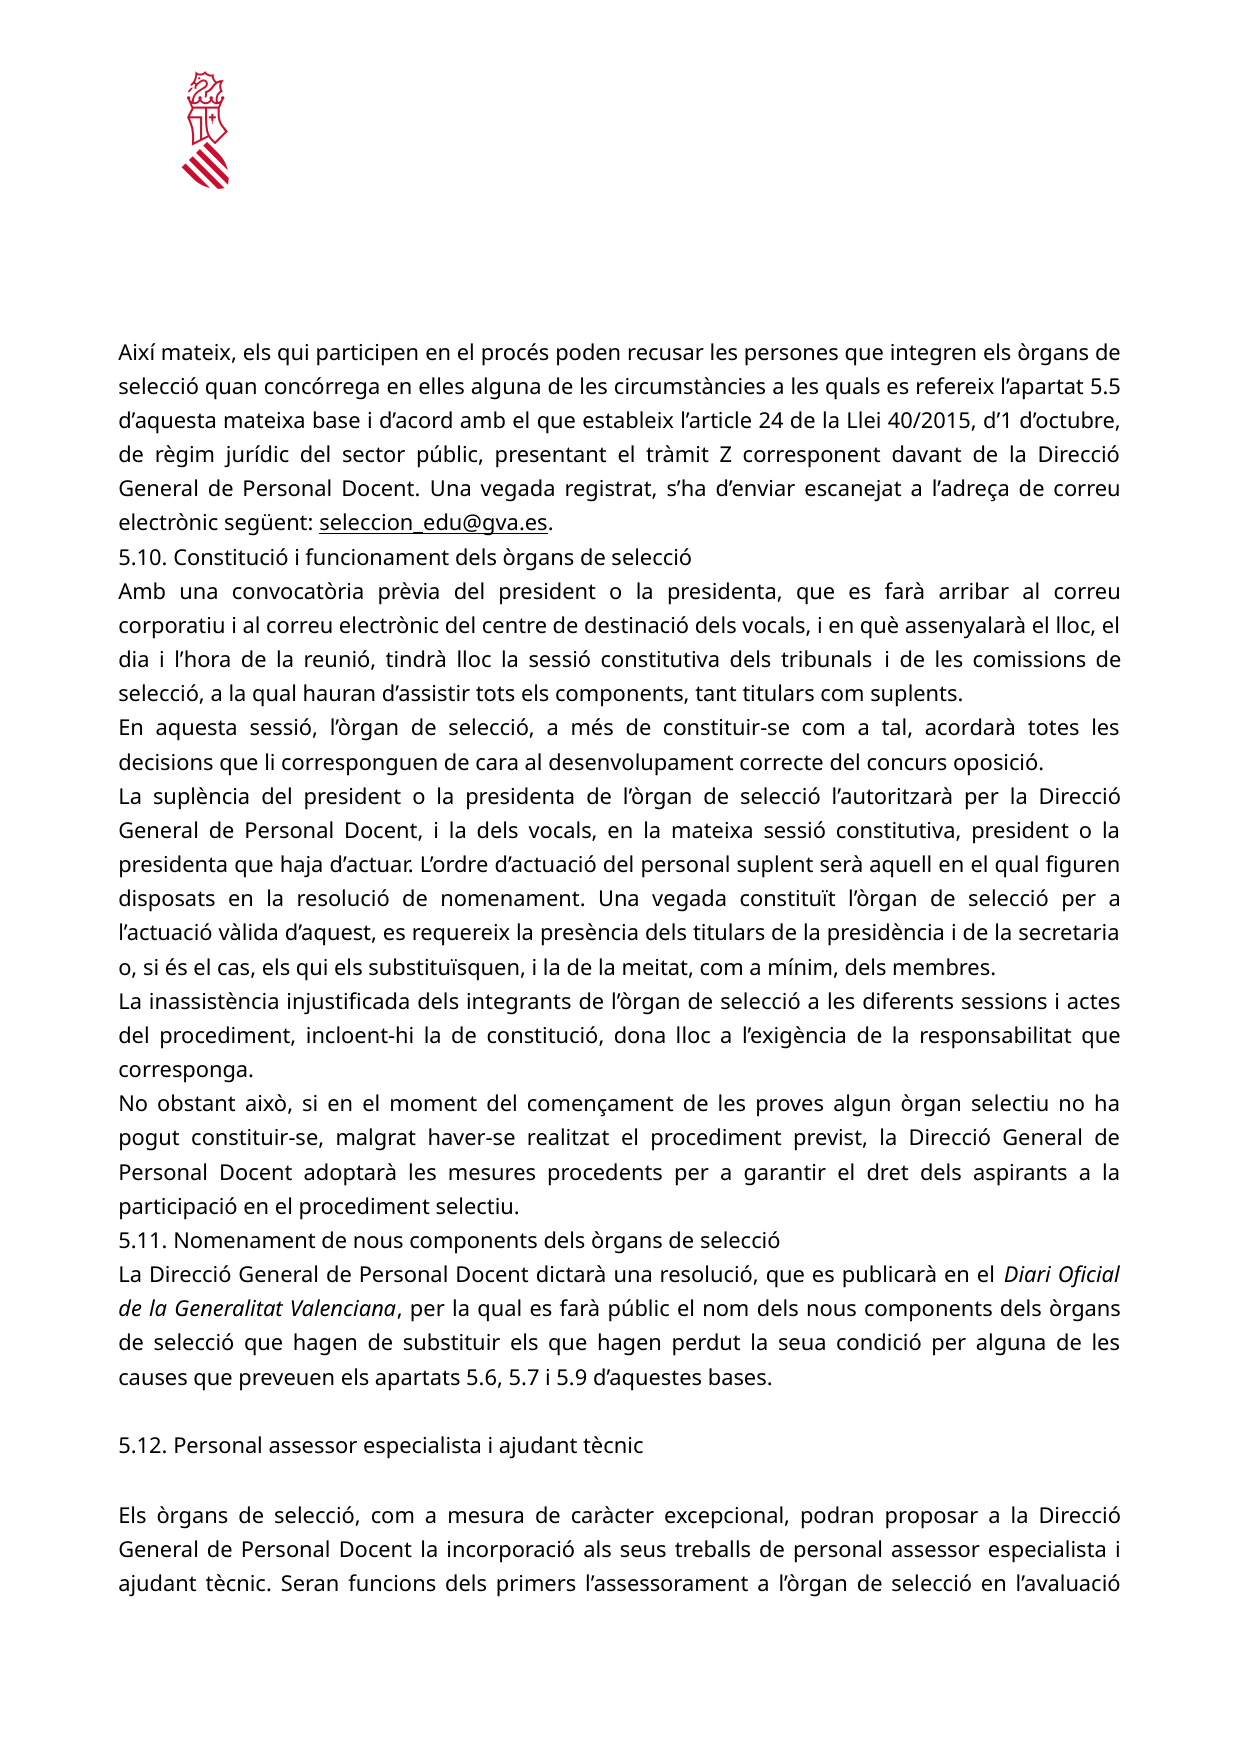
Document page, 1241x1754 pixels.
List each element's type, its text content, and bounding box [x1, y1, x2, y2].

text La suplència del president o la presidenta de l’òrgan de selecció l’autoritzarà per la Direcció General de Personal Docent, i la dels vocals, en la mateixa sessió constitutiva, president o la presidenta que haja d’actuar. L’ordre d’actuació del personal suplent serà aquell en el qual figuren disposats en la resolució de nomenament. Una vegada constituït l’òrgan de selecció per a l’actuació vàlida d’aquest, es requereix la presència dels titulars de la presidència i de la secretaria o, si és el cas, els qui els substituïsquen, i la de la meitat, com a mínim, dels membres. [118, 781, 1122, 981]
picture [181, 70, 229, 189]
text 5.11. Nomenament de nous components dels òrgans de selecció [118, 1225, 1122, 1255]
text 5.10. Constitució i funcionament dels òrgans de selecció [118, 542, 1122, 571]
text No obstant això, si en el moment del començament de les proves algun òrgan selectiu no ha pogut constituir-se, malgrat haver-se realitzat el procediment previst, la Direcció General de Personal Docent adoptarà les mesures procedents per a garantir el dret dels aspirants a la participació en el procediment selectiu. [118, 1088, 1122, 1221]
text La Direcció General de Personal Docent dictarà una resolució, que es publicarà en el Diari Oficial de la Generalitat Valenciana, per la qual es farà públic el nom dels nous components dels òrgans de selecció que hagen de substituir els que hagen perdut la seua condició per alguna de les causes que preveuen els apartats 5.6, 5.7 i 5.9 d’aquestes bases. [118, 1259, 1122, 1391]
text Els òrgans de selecció, com a mesura de caràcter excepcional, podran proposar a la Direcció General de Personal Docent la incorporació als seus treballs de personal assessor especialista i ajudant tècnic. Seran funcions dels primers l’assessorament a l’òrgan de selecció en l’avaluació [118, 1500, 1122, 1598]
text 5.12. Personal assessor especialista i ajudant tècnic [118, 1430, 1122, 1460]
text En aquesta sessió, l’òrgan de selecció, a més de constituir-se com a tal, acordarà totes les decisions que li corresponguen de cara al desenvolupament correcte del concurs oposició. [118, 712, 1122, 776]
text Amb una convocatòria prèvia del president o la presidenta, que es farà arribar al correu corporatiu i al correu electrònic del centre de destinació dels vocals, i en què assenyalarà el lloc, el dia i l’hora de la reunió, tindrà lloc la sessió constitutiva dels tribunals i de les comissions de selecció, a la qual hauran d’assistir tots els components, tant titulars com suplents. [118, 576, 1122, 708]
text Així mateix, els qui participen en el procés poden recusar les persones que integren els òrgans de selecció quan concórrega en elles alguna de les circumstàncies a les quals es refereix l’apartat 5.5 d’aquesta mateixa base i d’acord amb el que estableix l’article 24 de la Llei 40/2015, d’1 d’octubre, de règim jurídic del sector públic, presentant el tràmit Z corresponent davant de la Direcció General de Personal Docent. Una vegada registrat, s’ha d’enviar escanejat a l’adreça de correu electrònic següent: seleccion_edu@gva.es. [118, 337, 1122, 537]
text La inassistència injustificada dels integrants de l’òrgan de selecció a les diferents sessions i actes del procediment, incloent-hi la de constitució, dona lloc a l’exigència de la responsabilitat que corresponga. [118, 986, 1122, 1084]
